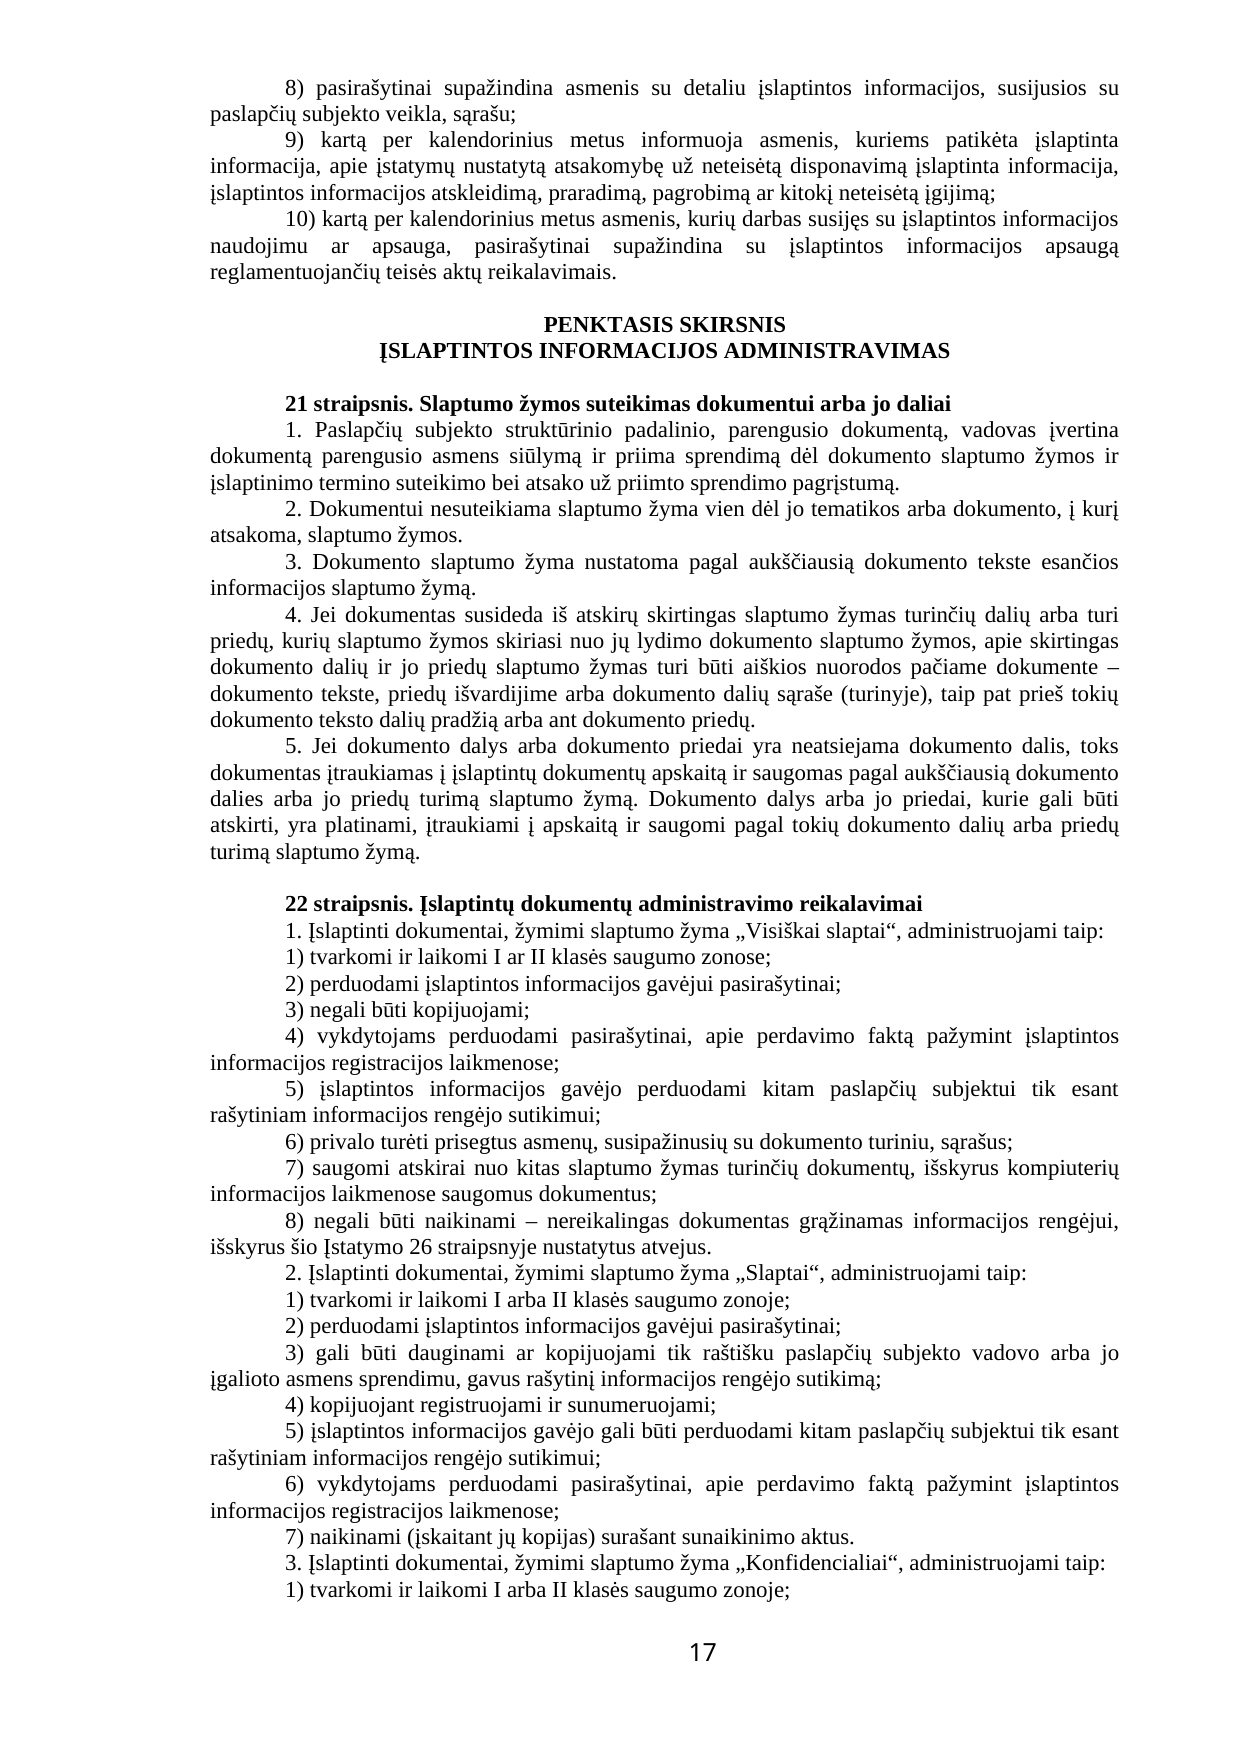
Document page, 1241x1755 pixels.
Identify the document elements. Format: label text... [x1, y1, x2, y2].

text 5. Jei dokumento dalys arba dokumento priedai yra neatsiejama dokumento dalis, toks dokumentas įtraukiamas į įslaptintų dokumentų apskaitą ir saugomas pagal aukščiausią dokumento dalies arba jo priedų turimą slaptumo žymą. Dokumento dalys arba jo priedai, kurie gali būti atskirti, yra platinami, įtraukiami į apskaitą ir saugomi pagal tokių dokumento dalių arba priedų turimą slaptumo žymą. [210, 732, 1120, 864]
text 8) negali būti naikinami – nereikalingas dokumentas grąžinamas informacijos rengėjui, išskyrus šio Įstatymo 26 straipsnyje nustatytus atvejus. [210, 1207, 1120, 1259]
text 21 straipsnis. Slaptumo žymos suteikimas dokumentui arba jo daliai [210, 390, 1120, 416]
text 10) kartą per kalendorinius metus asmenis, kurių darbas susijęs su įslaptintos informacijos naudojimu ar apsauga, pasirašytinai supažindina su įslaptintos informacijos apsaugą reglamentuojančių teisės aktų reikalavimais. [210, 205, 1120, 284]
text 6) vykdytojams perduodami pasirašytinai, apie perdavimo faktą pažymint įslaptintos informacijos registracijos laikmenose; [210, 1470, 1120, 1523]
text 2. Dokumentui nesuteikiama slaptumo žyma vien dėl jo tematikos arba dokumento, į kurį atsakoma, slaptumo žymos. [210, 495, 1120, 548]
text 8) pasirašytinai supažindina asmenis su detaliu įslaptintos informacijos, susijusios su paslapčių subjekto veikla, sąrašu; [210, 73, 1120, 126]
text 3. Dokumento slaptumo žyma nustatoma pagal aukščiausią dokumento tekste esančios informacijos slaptumo žymą. [210, 548, 1120, 601]
text 1) tvarkomi ir laikomi I ar II klasės saugumo zonose; [210, 943, 1120, 969]
text 5) įslaptintos informacijos gavėjo gali būti perduodami kitam paslapčių subjektui tik esant rašytiniam informacijos rengėjo sutikimui; [210, 1418, 1120, 1470]
text 2) perduodami įslaptintos informacijos gavėjui pasirašytinai; [210, 969, 1120, 996]
text 2. Įslaptinti dokumentai, žymimi slaptumo žyma „Slaptai“, administruojami taip: [210, 1259, 1120, 1286]
subtitle PENKTASIS SKIRSNIS [210, 311, 1119, 337]
text 3) negali būti kopijuojami; [210, 996, 1120, 1022]
text 4. Jei dokumentas susideda iš atskirų skirtingas slaptumo žymas turinčių dalių arba turi priedų, kurių slaptumo žymos skiriasi nuo jų lydimo dokumento slaptumo žymos, apie skirtingas dokumento dalių ir jo priedų slaptumo žymas turi būti aiškios nuorodos pačiame dokumente – dokumento tekste, priedų išvardijime arba dokumento dalių sąraše (turinyje), taip pat prieš tokių dokumento teksto dalių pradžią arba ant dokumento priedų. [210, 601, 1120, 732]
text 4) kopijuojant registruojami ir sunumeruojami; [210, 1391, 1120, 1418]
text 9) kartą per kalendorinius metus informuoja asmenis, kuriems patikėta įslaptinta informacija, apie įstatymų nustatytą atsakomybę už neteisėtą disponavimą įslaptinta informacija, įslaptintos informacijos atskleidimą, praradimą, pagrobimą ar kitokį neteisėtą įgijimą; [210, 126, 1120, 205]
text 1. Paslapčių subjekto struktūrinio padalinio, parengusio dokumentą, vadovas įvertina dokumentą parengusio asmens siūlymą ir priima sprendimą dėl dokumento slaptumo žymos ir įslaptinimo termino suteikimo bei atsako už priimto sprendimo pagrįstumą. [210, 416, 1120, 495]
text 7) naikinami (įskaitant jų kopijas) surašant sunaikinimo aktus. [210, 1523, 1120, 1549]
text 2) perduodami įslaptintos informacijos gavėjui pasirašytinai; [210, 1312, 1120, 1338]
text 22 straipsnis. Įslaptintų dokumentų administravimo reikalavimai [210, 891, 1120, 917]
text 1) tvarkomi ir laikomi I arba II klasės saugumo zonoje; [210, 1286, 1120, 1312]
text 6) privalo turėti prisegtus asmenų, susipažinusių su dokumento turiniu, sąrašus; [210, 1128, 1120, 1154]
text 1. Įslaptinti dokumentai, žymimi slaptumo žyma „Visiškai slaptai“, administruojami taip: [210, 917, 1120, 943]
text 3) gali būti dauginami ar kopijuojami tik raštišku paslapčių subjekto vadovo arba jo įgalioto asmens sprendimu, gavus rašytinį informacijos rengėjo sutikimą; [210, 1338, 1120, 1391]
text 5) įslaptintos informacijos gavėjo perduodami kitam paslapčių subjektui tik esant rašytiniam informacijos rengėjo sutikimui; [210, 1075, 1120, 1128]
text ĮSLAPTINTOS INFORMACIJOS ADMINISTRAVIMAS [210, 337, 1119, 363]
text 1) tvarkomi ir laikomi I arba II klasės saugumo zonoje; [210, 1576, 1120, 1602]
text 4) vykdytojams perduodami pasirašytinai, apie perdavimo faktą pažymint įslaptintos informacijos registracijos laikmenose; [210, 1022, 1120, 1075]
text 7) saugomi atskirai nuo kitas slaptumo žymas turinčių dokumentų, išskyrus kompiuterių informacijos laikmenose saugomus dokumentus; [210, 1154, 1120, 1207]
text 3. Įslaptinti dokumentai, žymimi slaptumo žyma „Konfidencialiai“, administruojami taip: [210, 1549, 1120, 1576]
